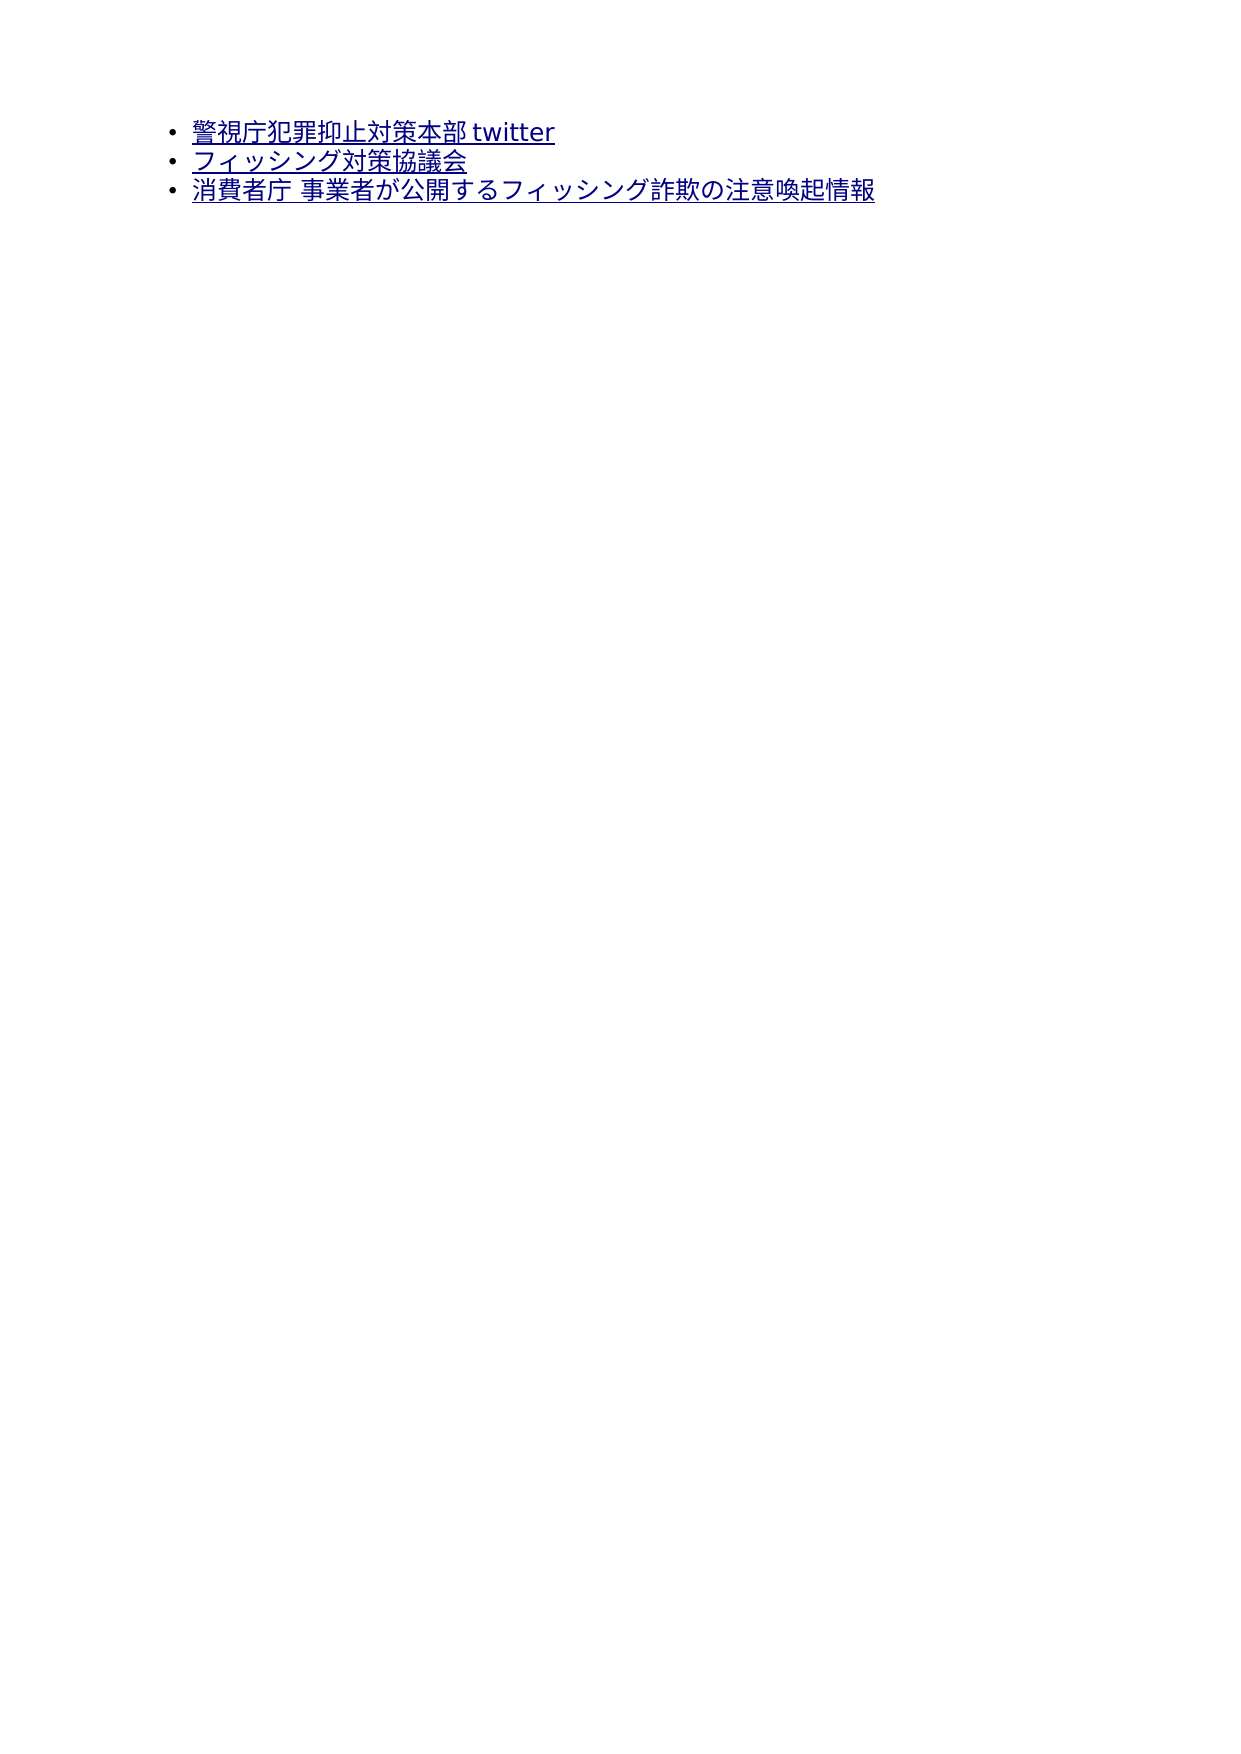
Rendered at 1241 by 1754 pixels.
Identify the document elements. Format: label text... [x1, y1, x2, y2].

list 警視庁犯罪抑止対策本部twitter [177, 118, 1122, 147]
list フィッシング対策協議会 [177, 147, 1122, 176]
list 消費者庁 事業者が公開するフィッシング詐欺の注意喚起情報 [177, 176, 1122, 206]
